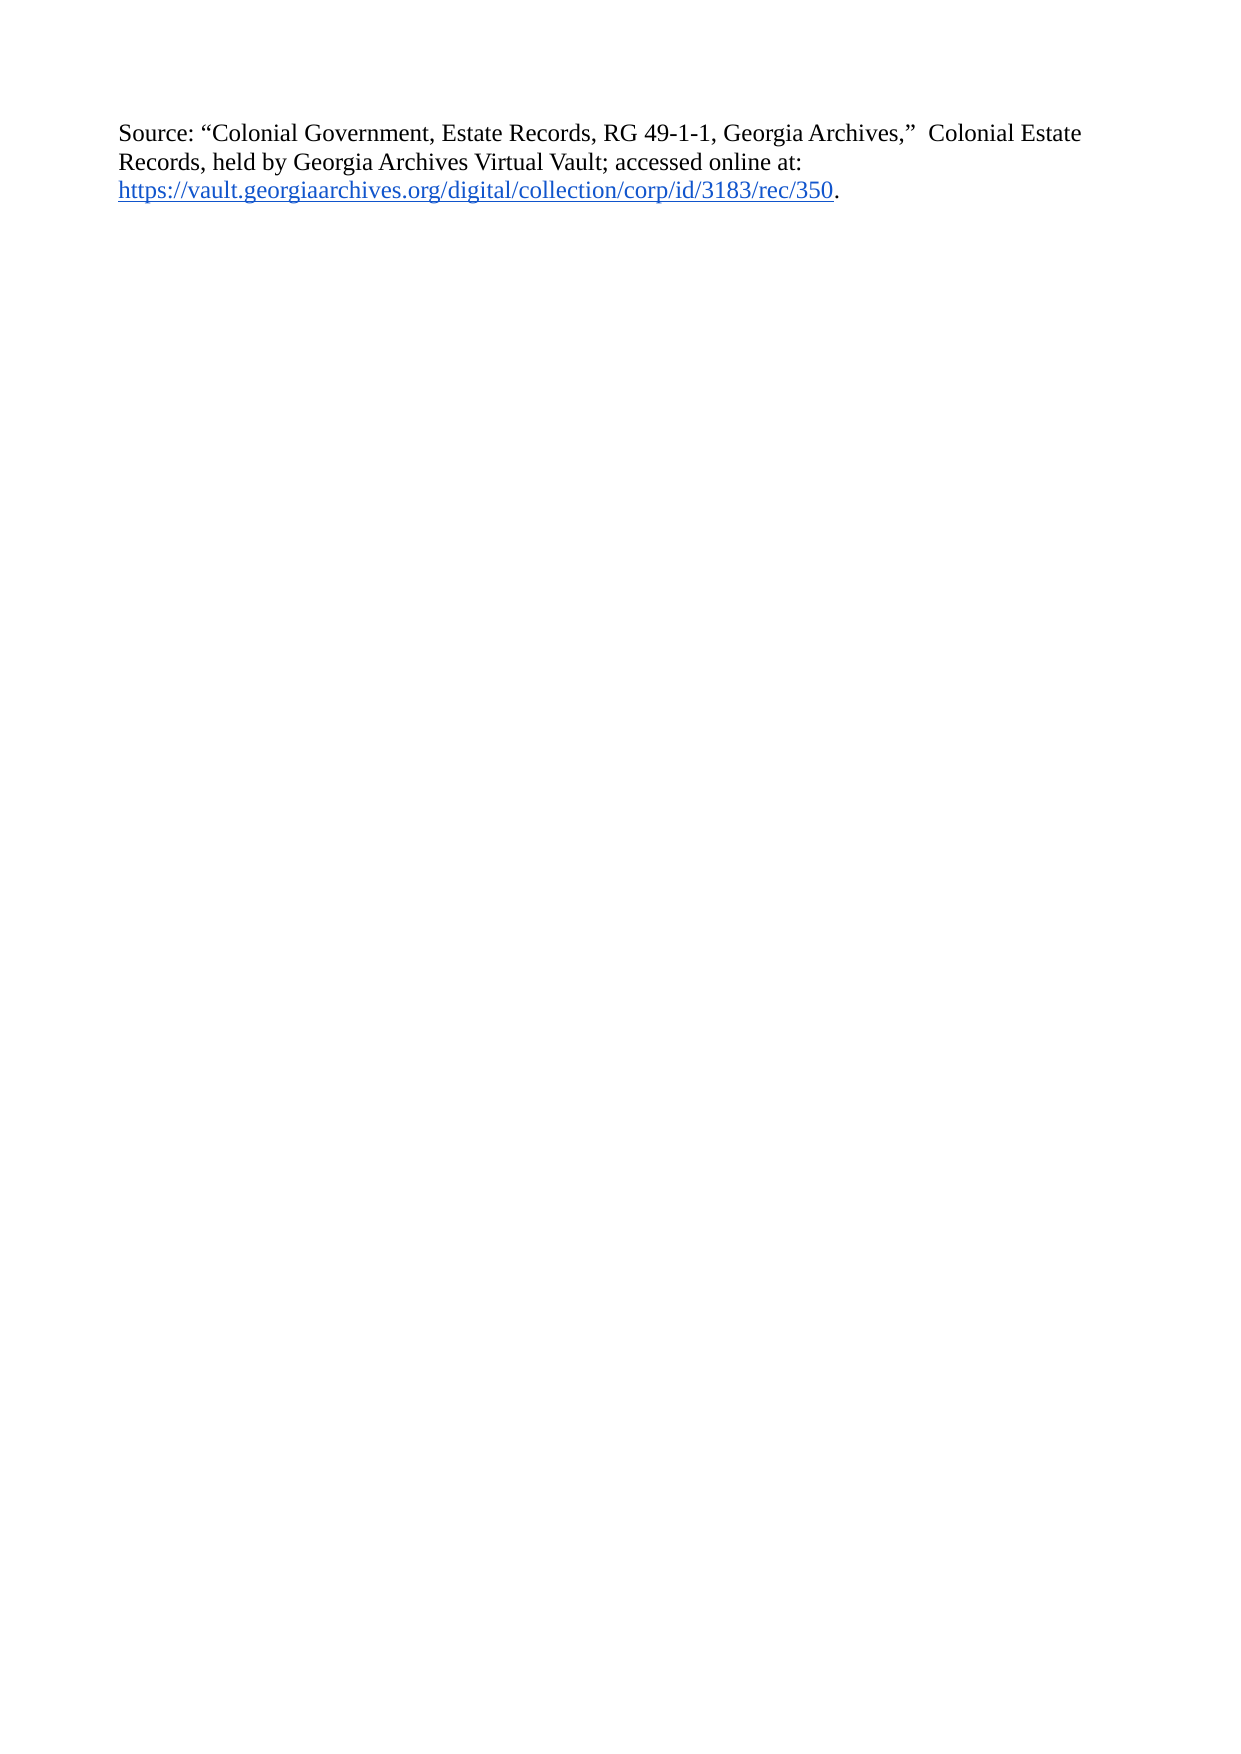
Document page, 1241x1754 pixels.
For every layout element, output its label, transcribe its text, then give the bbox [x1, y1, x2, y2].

text Source: “Colonial Government, Estate Records, RG 49-1-1, Georgia Archives,” Colonial Estate Records, held by Georgia Archives Virtual Vault; accessed online at: https://vault.georgiaarchives.org/digital/collection/corp/id/3183/rec/350. [118, 118, 1122, 204]
